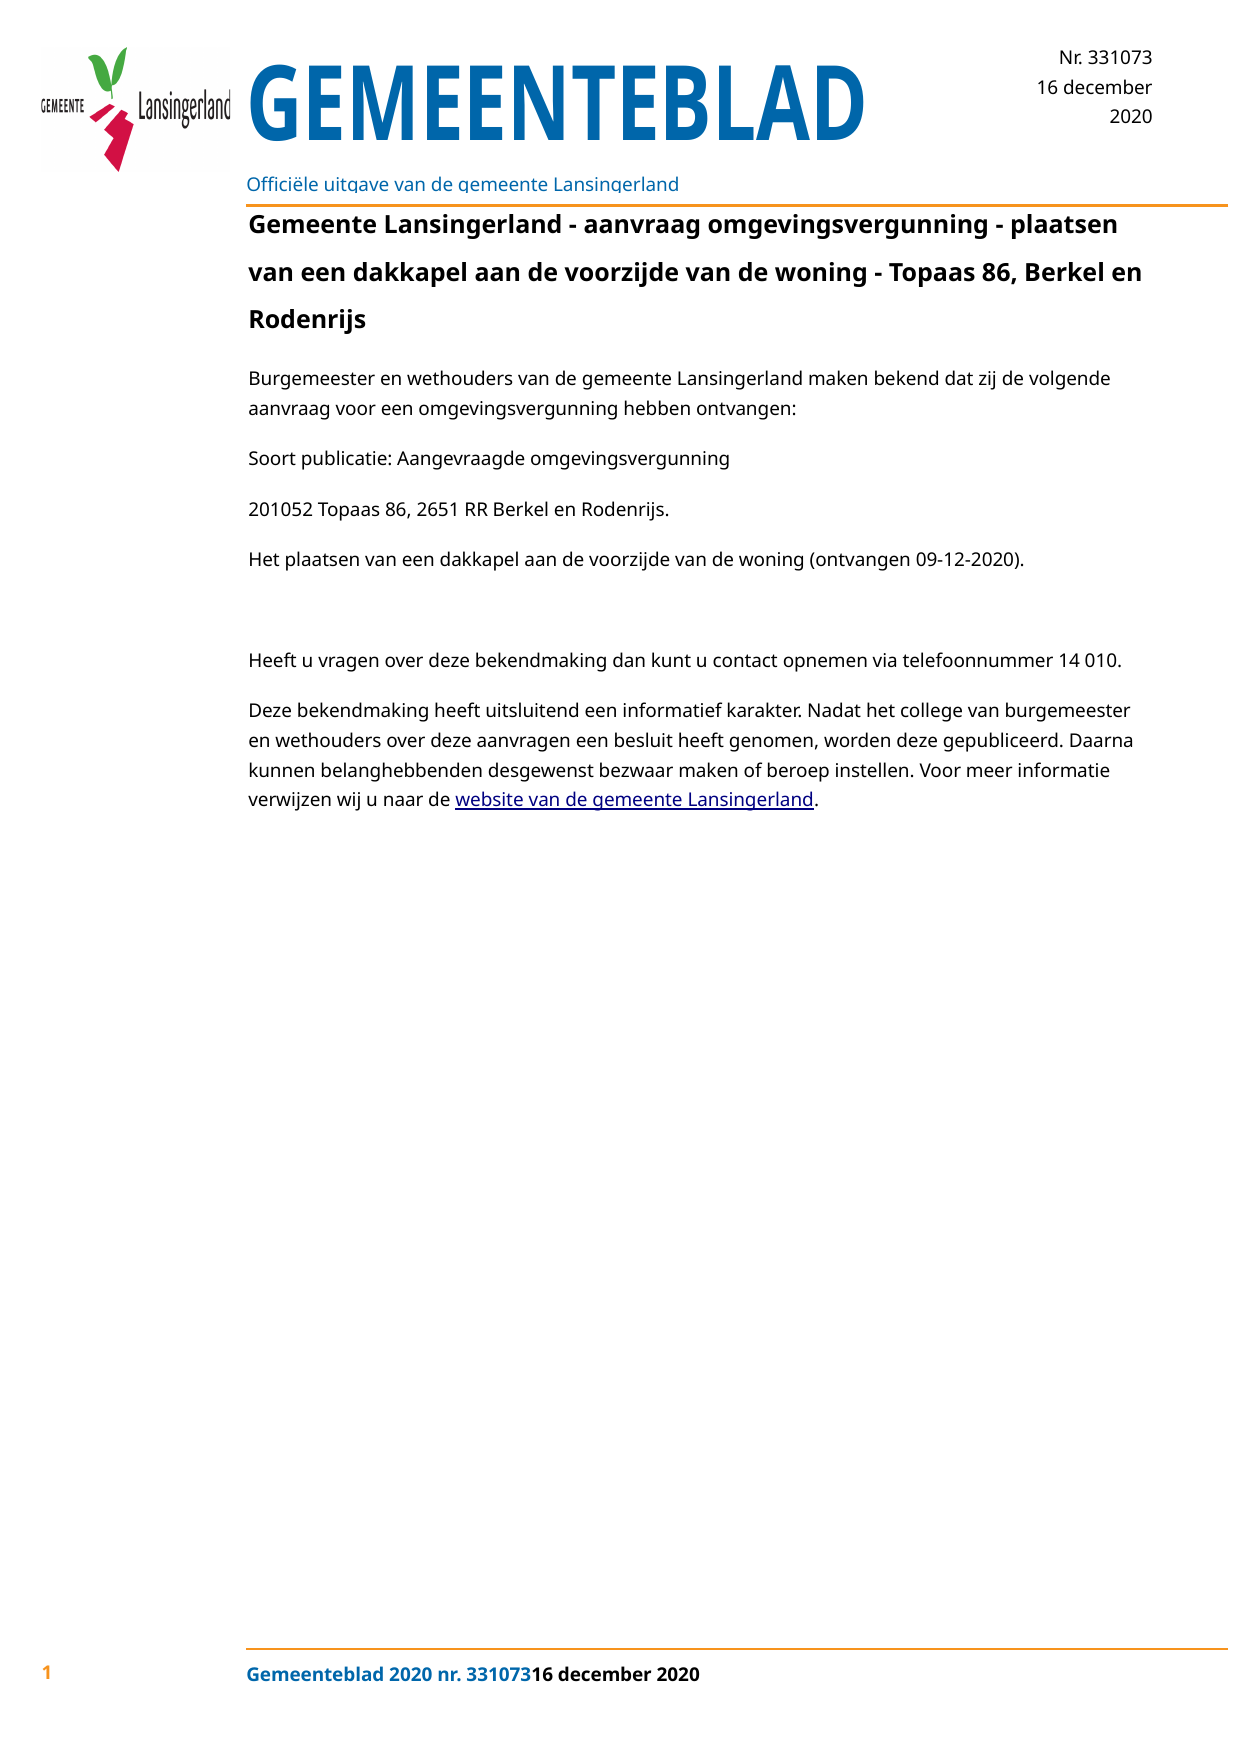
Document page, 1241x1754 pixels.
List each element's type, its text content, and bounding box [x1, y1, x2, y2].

text Het plaatsen van een dakkapel aan de voorzijde van de woning (ontvangen 09-12-2020). [248, 546, 1152, 572]
text 201052 Topaas 86, 2651 RR Berkel en Rodenrijs. [248, 496, 1152, 522]
text Heeft u vragen over deze bekendmaking dan kunt u contact opnemen via telefoonnummer 14 010. [248, 647, 1152, 673]
text Burgemeester en wethouders van de gemeente Lansingerland maken bekend dat zij de volgende aanvraag voor een omgevingsvergunning hebben ontvangen: [248, 366, 1152, 421]
text Soort publicatie: Aangevraagde omgevingsvergunning [248, 446, 1152, 471]
text Deze bekendmaking heeft uitsluitend een informatief karakter. Nadat het college van burgemeester en wethouders over deze aanvragen een besluit heeft genomen, worden deze gepubliceerd. Daarna kunnen belanghebbenden desgewenst bezwaar maken of beroep instellen. Voor meer informatie verwijzen wij u naar de website van de gemeente Lansingerland. [248, 698, 1152, 812]
picture [41, 47, 231, 172]
text Gemeente Lansingerland - aanvraag omgevingsvergunning - plaatsen van een dakkapel aan de voorzijde van de woning - Topaas 86, Berkel en Rodenrijs [248, 207, 1152, 336]
